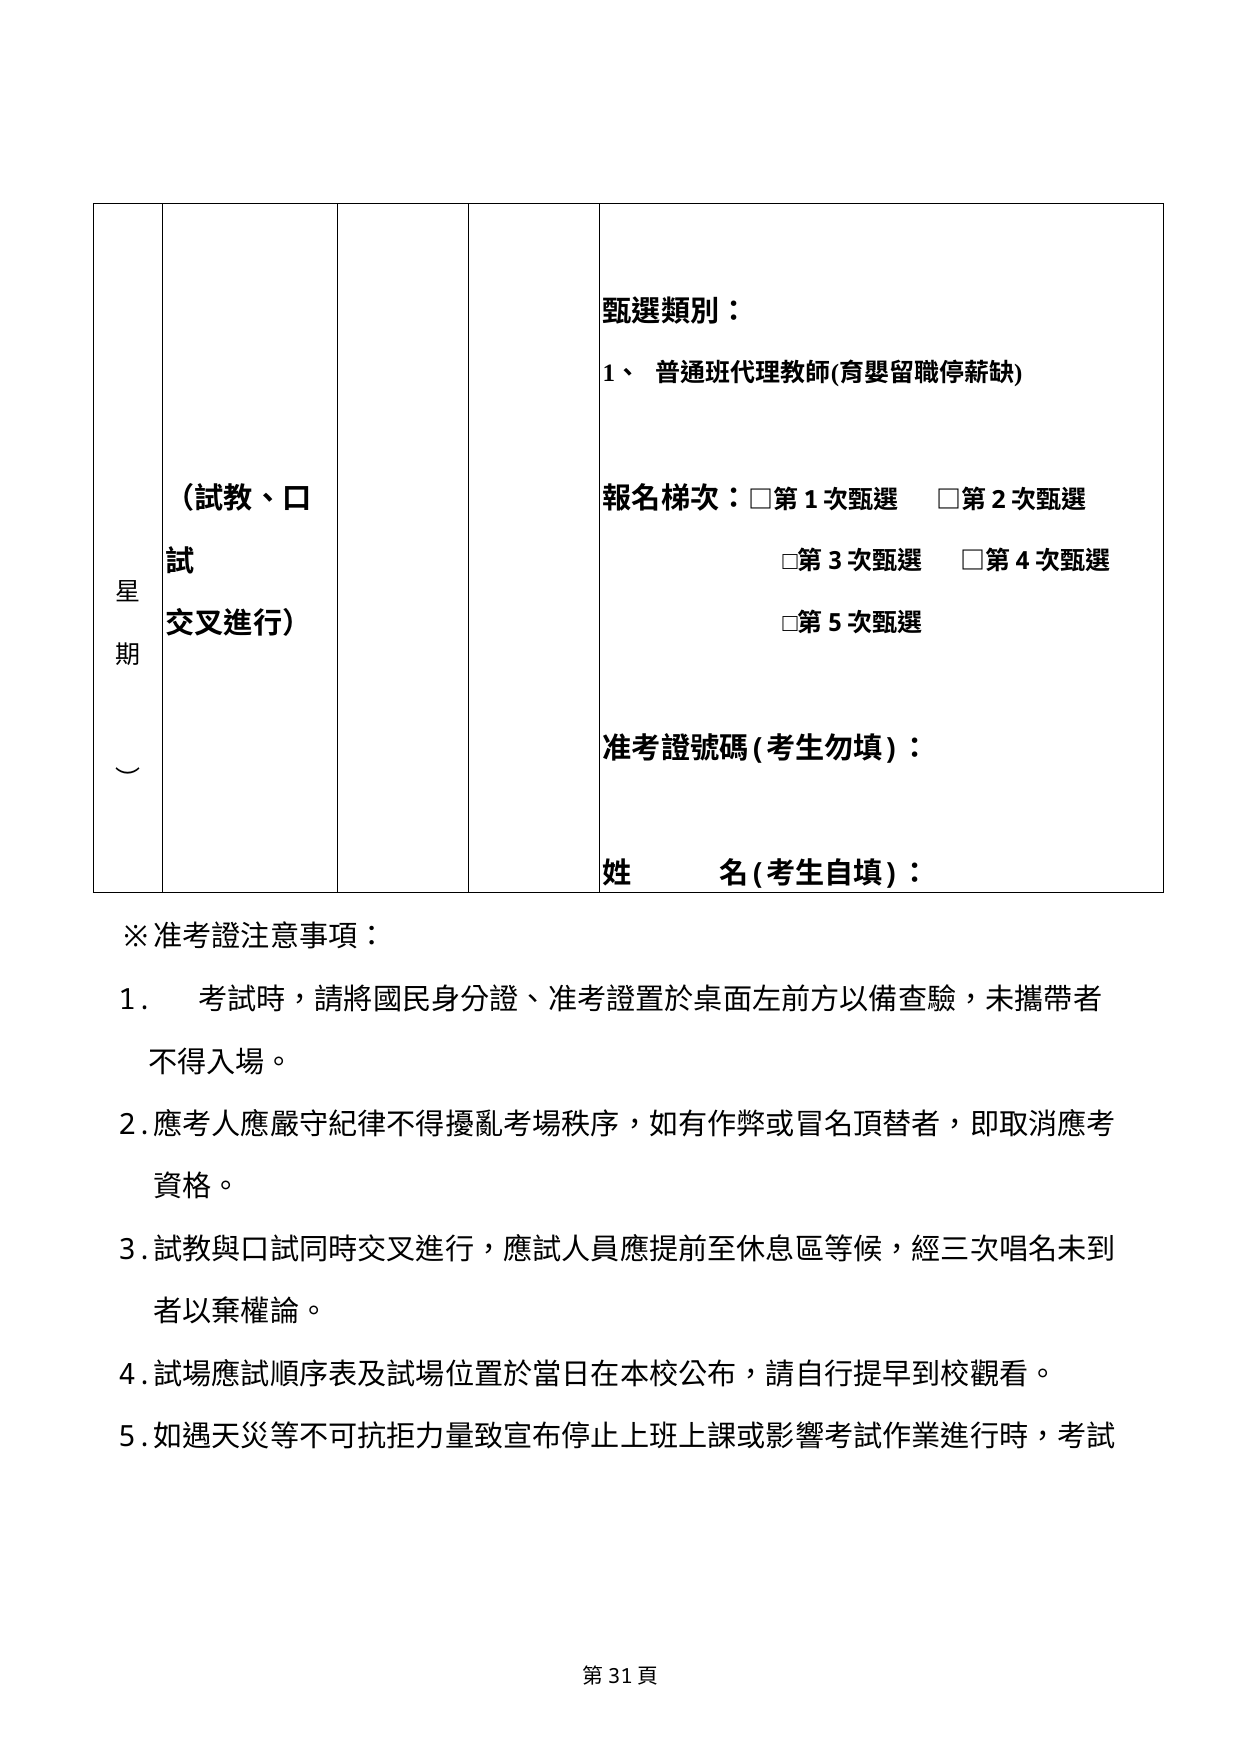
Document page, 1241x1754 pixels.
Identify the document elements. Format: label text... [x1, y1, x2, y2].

table_cell [338, 204, 468, 892]
text 3.試教與口試同時交叉進行，應試人員應提前至休息區等候，經三次唱名未到 [118, 1205, 1122, 1268]
table_cell （試教、口試 交叉進行） [163, 204, 337, 892]
text 5.如遇天災等不可抗拒力量致宣布停止上班上課或影響考試作業進行時，考試 [118, 1393, 1122, 1455]
table_cell [469, 204, 599, 892]
text 4.試場應試順序表及試場位置於當日在本校公布，請自行提早到校觀看。 [118, 1330, 1122, 1393]
text ※准考證注意事項： [118, 893, 1122, 955]
table_header 臺中市新社區協成國民小學 112學年度代理代課教師甄選准考證 甄選類別： 普通班代理教師(育嬰留職停薪缺) 報名梯次：□第1次甄選 □第2次甄選 □第3次甄選 □第4次甄選 □第5次甄選 准考證號碼(考生勿填)： 姓 名(考生自填)： [600, 204, 1163, 892]
text 者以棄權論。 [118, 1268, 1122, 1330]
text 資格。 [118, 1143, 1122, 1205]
list 考試時，請將國民身分證、准考證置於桌面左前方以備查驗，未攜帶者不得入場。 [118, 955, 1122, 1080]
table_cell 星 期 ︶ [94, 204, 162, 892]
text 2.應考人應嚴守紀律不得擾亂考場秩序，如有作弊或冒名頂替者，即取消應考 [118, 1080, 1122, 1143]
